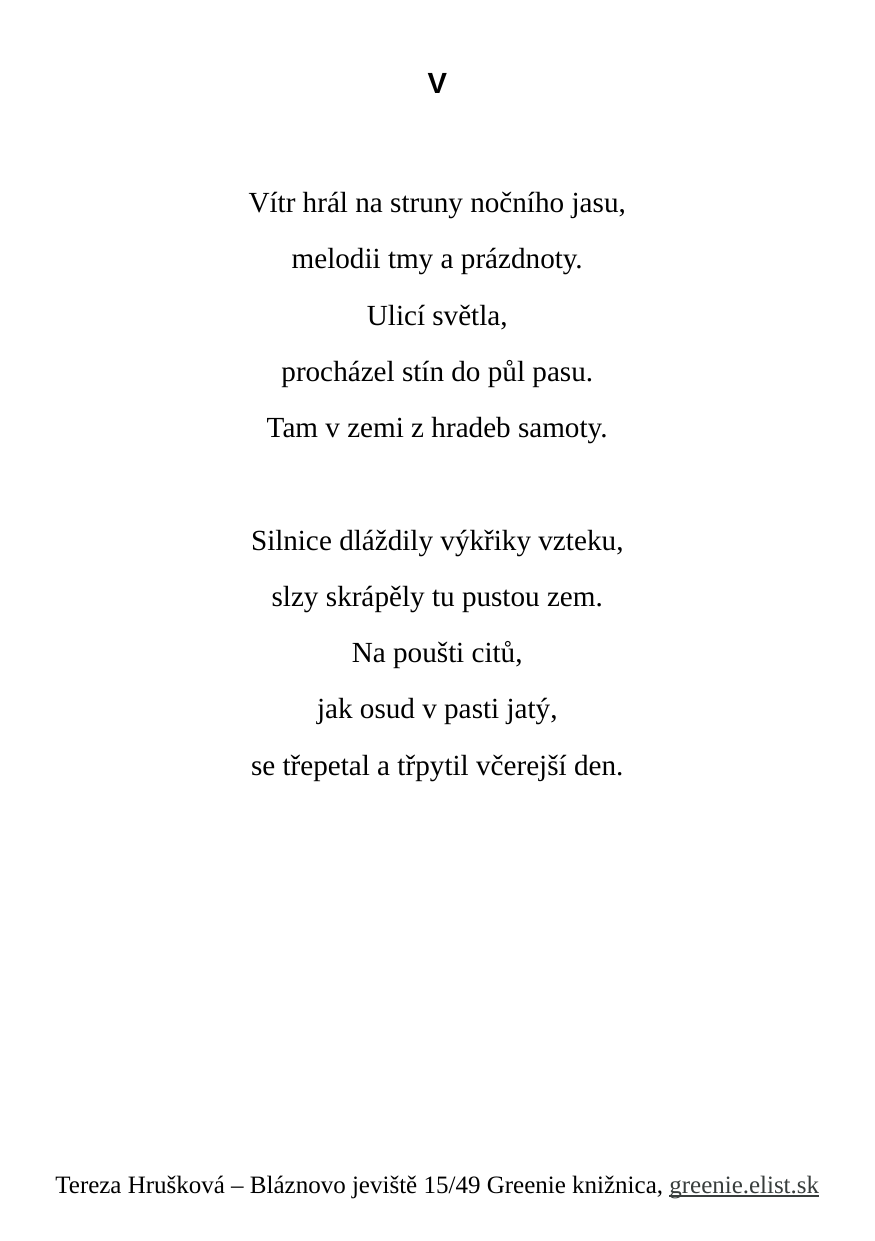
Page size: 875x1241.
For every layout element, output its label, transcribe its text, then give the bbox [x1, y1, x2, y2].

text Vítr hrál na struny nočního jasu, [41, 185, 833, 219]
text slzy skrápěly tu pustou zem. [41, 579, 833, 613]
text Na poušti citů, [41, 635, 833, 669]
text melodii tmy a prázdnoty. [41, 242, 833, 275]
text Silnice dláždily výkřiky vzteku, [41, 523, 833, 556]
text procházel stín do půl pasu. [41, 354, 833, 388]
text jak osud v pasti jatý, [41, 692, 833, 725]
subtitle V [41, 66, 833, 100]
text se třepetal a třpytil včerejší den. [41, 748, 833, 781]
text Ulicí světla, [41, 298, 833, 331]
text Tam v zemi z hradeb samoty. [41, 410, 833, 444]
